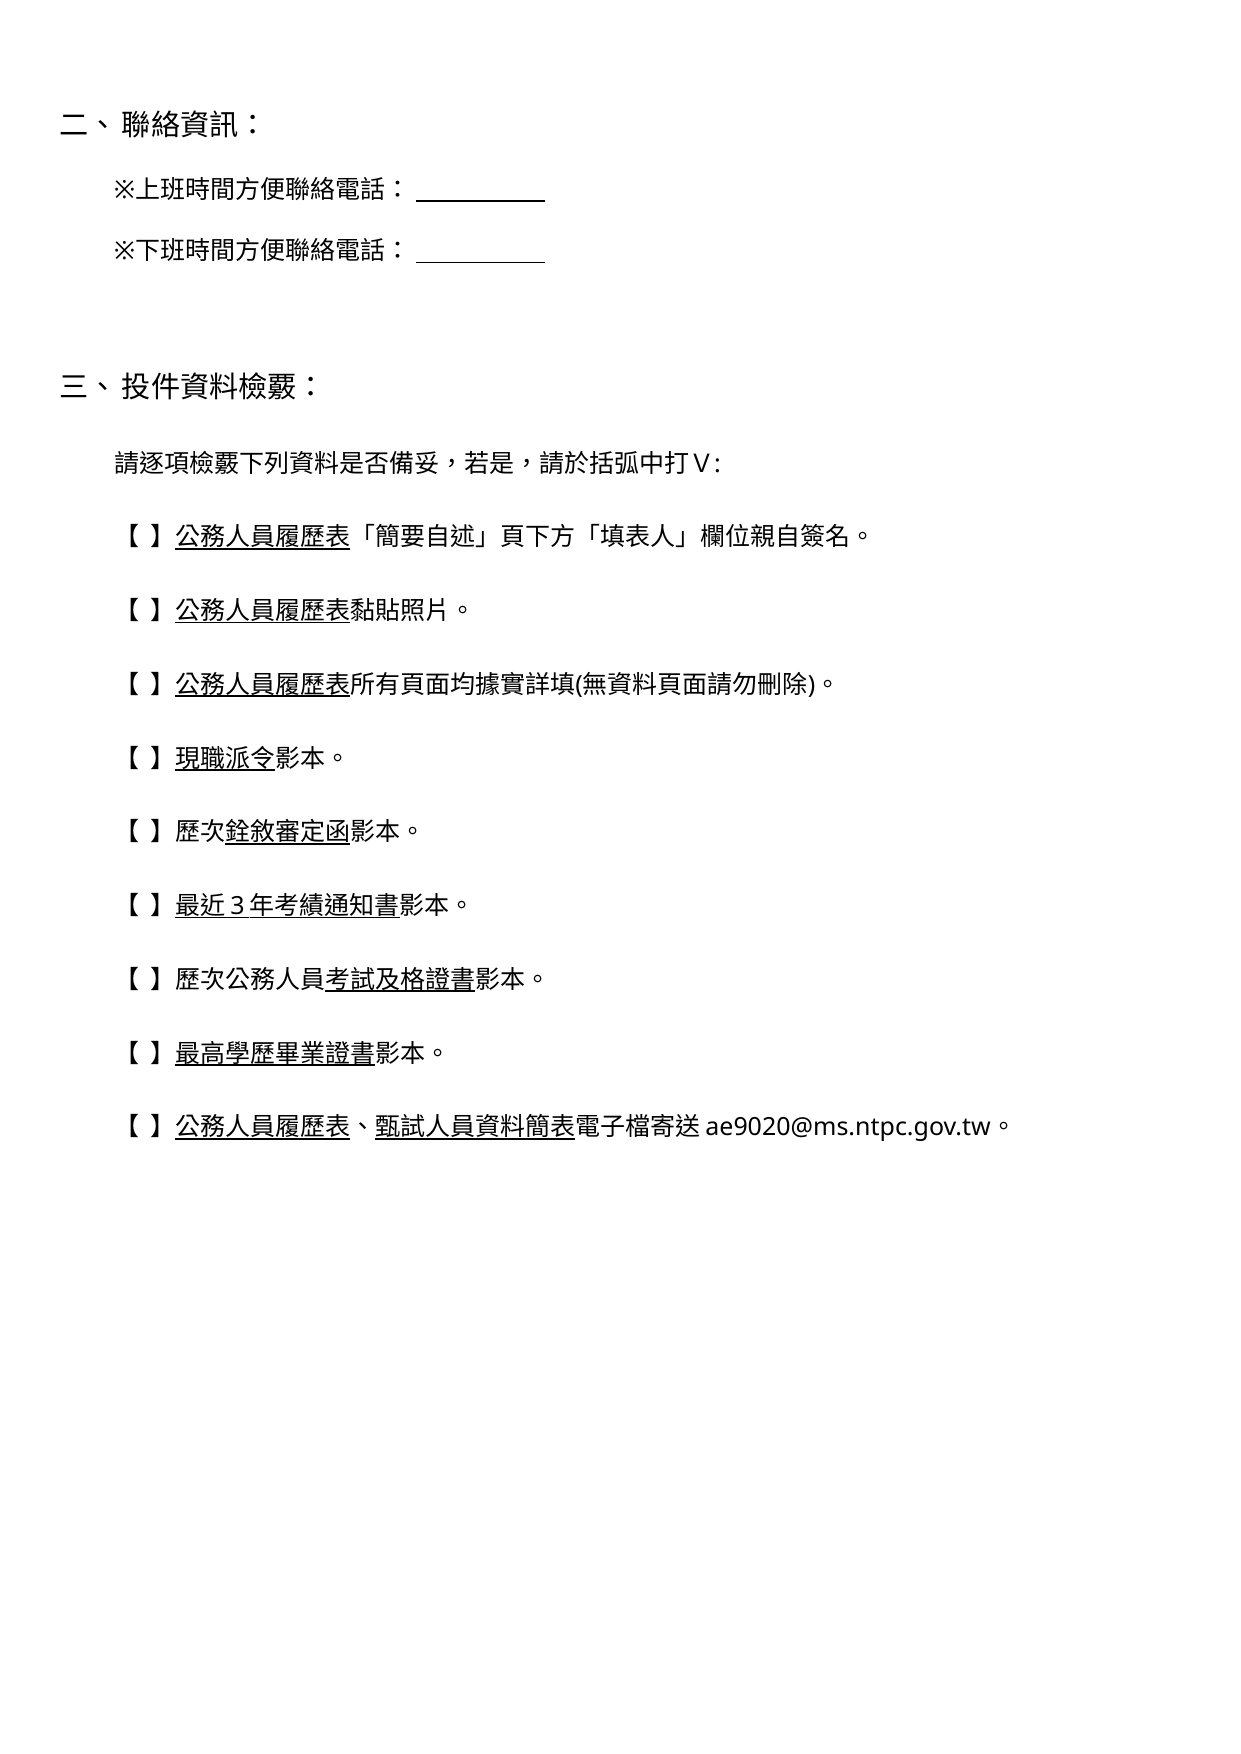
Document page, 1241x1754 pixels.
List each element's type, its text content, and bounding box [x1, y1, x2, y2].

text 【 】公務人員履歷表「簡要自述」頁下方「填表人」欄位親自簽名。 [114, 517, 1181, 553]
text 【 】最近3年考績通知書影本。 [114, 886, 1181, 922]
text 【 】歷次公務人員考試及格證書影本。 [114, 959, 1181, 996]
text 【 】最高學歷畢業證書影本。 [114, 1033, 1181, 1069]
text 【 】公務人員履歷表黏貼照片。 [114, 591, 1181, 627]
list 聯絡資訊： [59, 102, 1181, 144]
text 【 】歷次銓敘審定函影本。 [114, 812, 1181, 848]
text 【 】公務人員履歷表所有頁面均據實詳填(無資料頁面請勿刪除)。 [114, 664, 1181, 701]
text ※下班時間方便聯絡電話： [114, 231, 1181, 267]
text ※上班時間方便聯絡電話： [114, 169, 1181, 206]
text 【 】公務人員履歷表、甄試人員資料簡表電子檔寄送ae9020@ms.ntpc.gov.tw。 [114, 1107, 1181, 1143]
text 請逐項檢覈下列資料是否備妥，若是，請於括弧中打Ｖ: [114, 443, 1181, 479]
list 投件資料檢覈： [59, 363, 1181, 406]
text 【 】現職派令影本。 [114, 738, 1181, 774]
